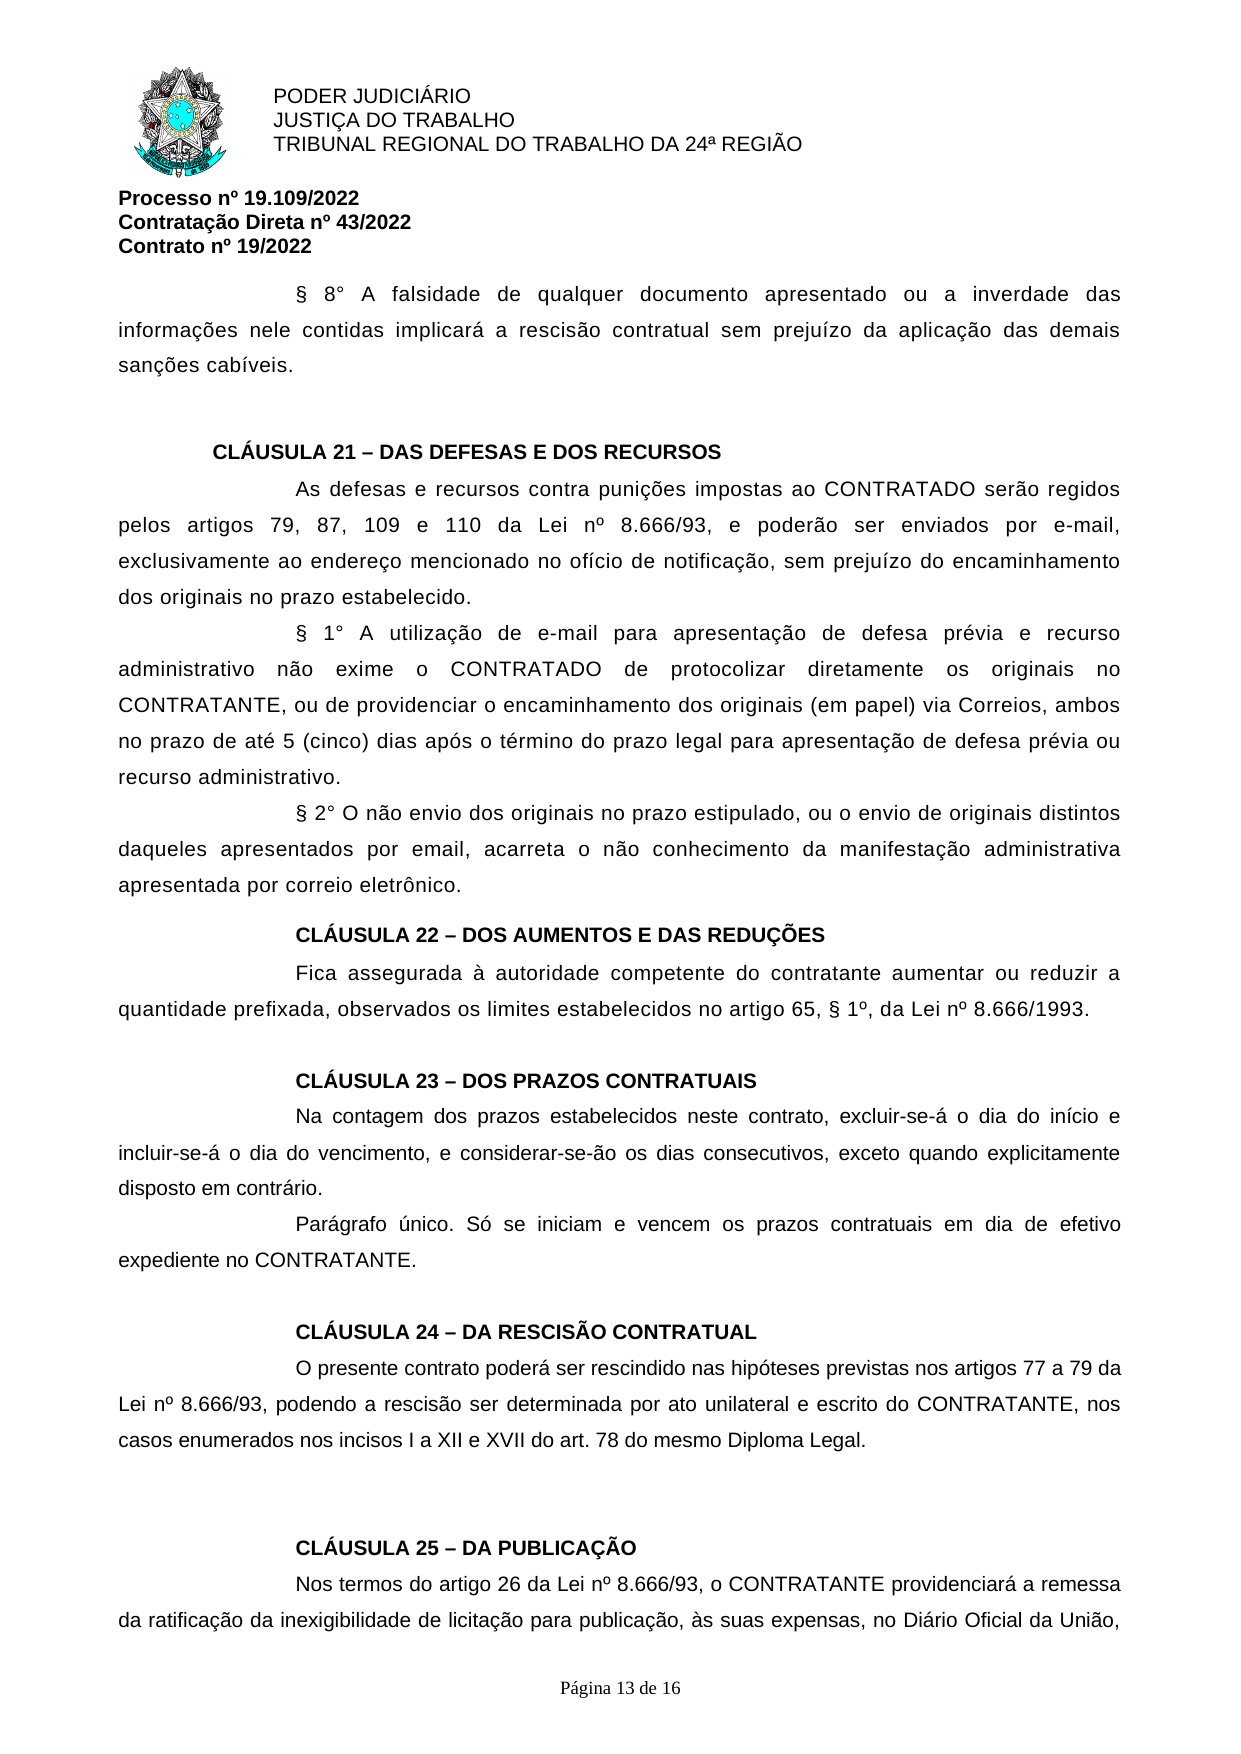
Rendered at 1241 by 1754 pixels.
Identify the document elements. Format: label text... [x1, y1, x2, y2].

text As defesas e recursos contra punições impostas ao CONTRATADO serão regidos pelos artigos 79, 87, 109 e 110 da Lei nº 8.666/93, e poderão ser enviados por e-mail, exclusivamente ao endereço mencionado no ofício de notificação, sem prejuízo do encaminhamento dos originais no prazo estabelecido. [118, 477, 1122, 609]
subtitle CLÁUSULA 21 – DAS DEFESAS E DOS RECURSOS [212, 438, 1122, 465]
text Fica assegurada à autoridade competente do contratante aumentar ou reduzir a quantidade prefixada, observados os limites estabelecidos no artigo 65, § 1º, da Lei nº 8.666/1993. [118, 961, 1122, 1021]
text Nos termos do artigo 26 da Lei nº 8.666/93, o CONTRATANTE providenciará a remessa da ratificação da inexigibilidade de licitação para publicação, às suas expensas, no Diário Oficial da União, [118, 1572, 1122, 1631]
text CLÁUSULA 25 – DA PUBLICAÇÃO [118, 1536, 1122, 1559]
text § 8° A falsidade de qualquer documento apresentado ou a inverdade das informações nele contidas implicará a rescisão contratual sem prejuízo da aplicação das demais sanções cabíveis. [118, 281, 1122, 377]
text § 1° A utilização de e-mail para apresentação de defesa prévia e recurso administrativo não exime o CONTRATADO de protocolizar diretamente os originais no CONTRATANTE, ou de providenciar o encaminhamento dos originais (em papel) via Correios, ambos no prazo de até 5 (cinco) dias após o término do prazo legal para apresentação de defesa prévia ou recurso administrativo. [118, 621, 1122, 789]
picture [133, 66, 228, 178]
text CLÁUSULA 23 – DOS PRAZOS CONTRATUAIS [118, 1068, 1122, 1092]
text CLÁUSULA 24 – DA RESCISÃO CONTRATUAL [118, 1320, 1122, 1344]
text CLÁUSULA 22 – DOS AUMENTOS E DAS REDUÇÕES [118, 921, 1122, 948]
text Parágrafo único. Só se iniciam e vencem os prazos contratuais em dia de efetivo expediente no CONTRATANTE. [118, 1212, 1122, 1272]
text Na contagem dos prazos estabelecidos neste contrato, excluir-se-á o dia do início e incluir-se-á o dia do vencimento, e considerar-se-ão os dias consecutivos, exceto quando explicitamente disposto em contrário. [118, 1104, 1122, 1200]
text O presente contrato poderá ser rescindido nas hipóteses previstas nos artigos 77 a 79 da Lei nº 8.666/93, podendo a rescisão ser determinada por ato unilateral e escrito do CONTRATANTE, nos casos enumerados nos incisos I a XII e XVII do art. 78 do mesmo Diploma Legal. [118, 1356, 1122, 1452]
text § 2° O não envio dos originais no prazo estipulado, ou o envio de originais distintos daqueles apresentados por email, acarreta o não conhecimento da manifestação administrativa apresentada por correio eletrônico. [118, 801, 1122, 897]
